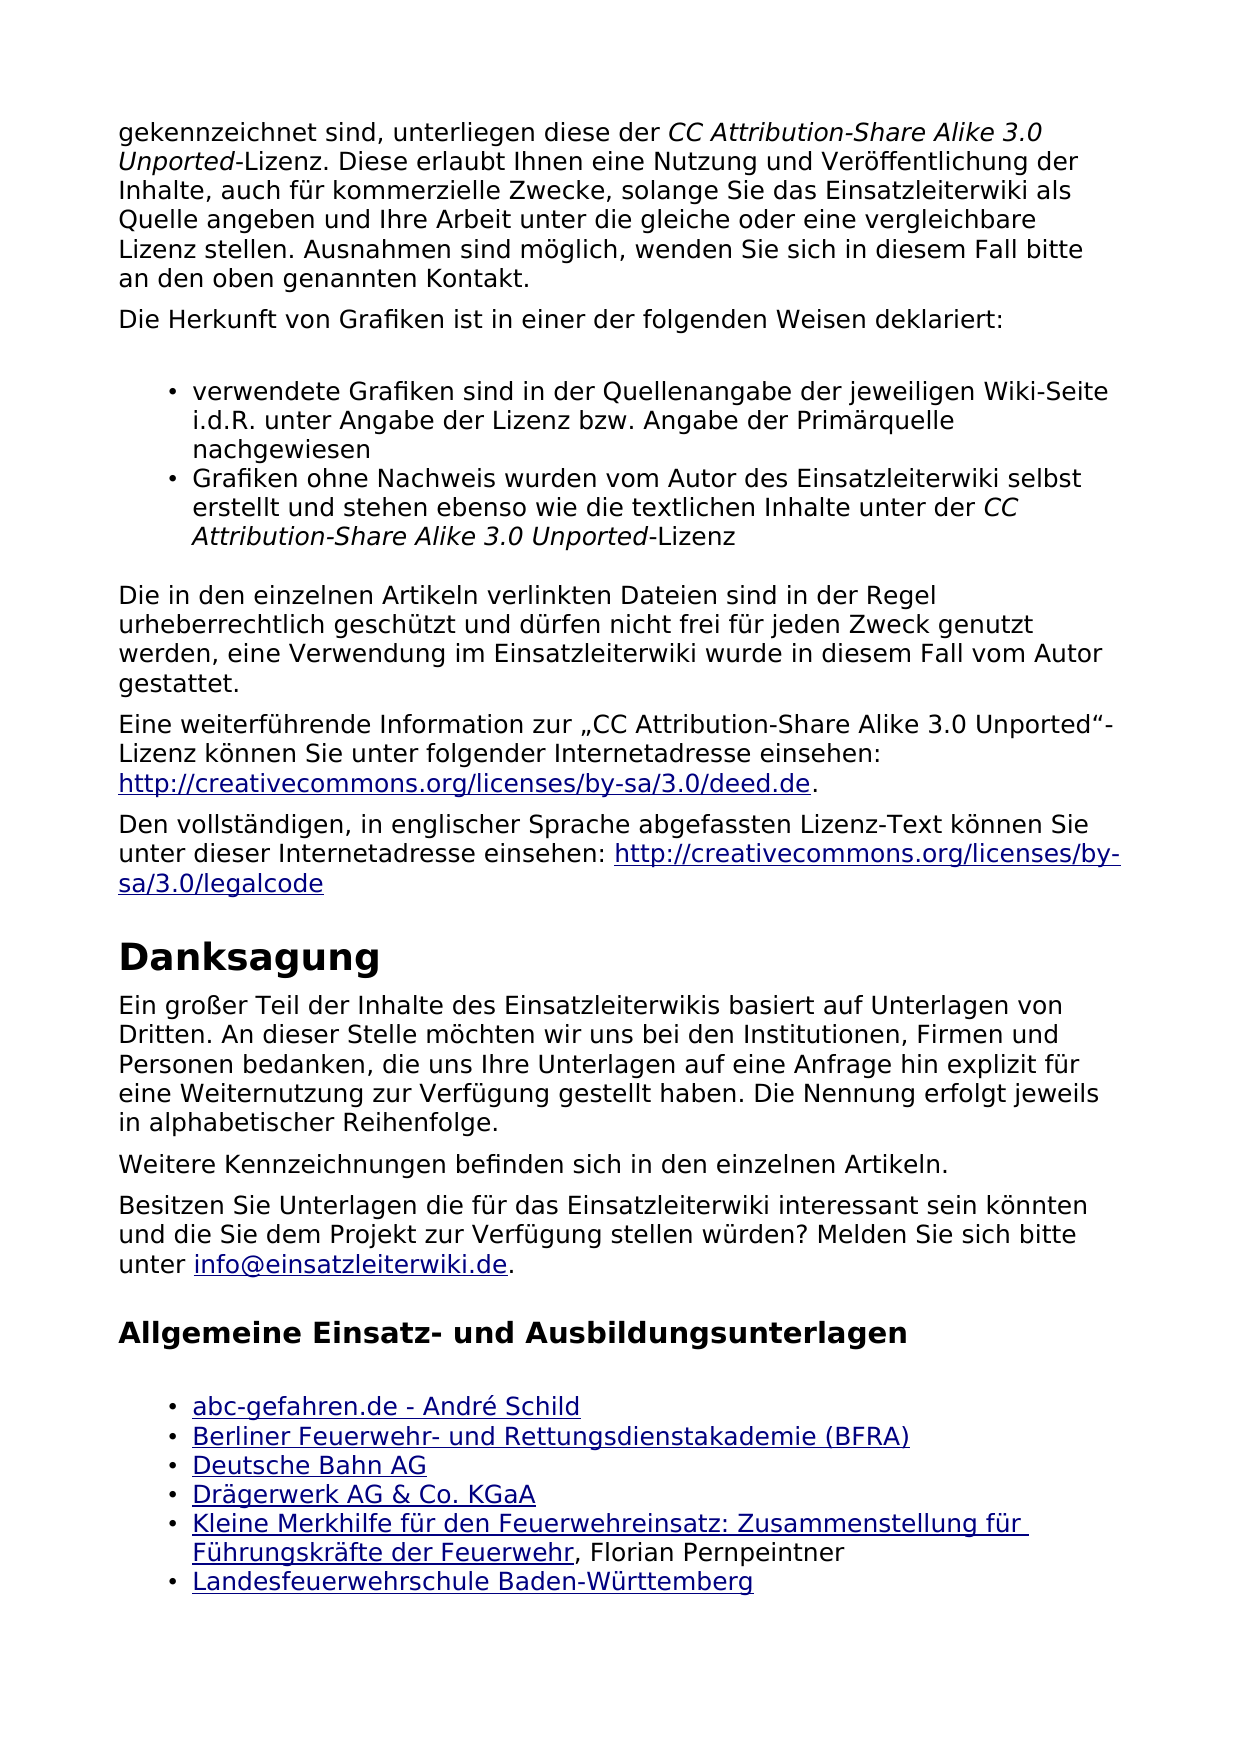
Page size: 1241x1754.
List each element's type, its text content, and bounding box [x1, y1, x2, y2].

text Die Herkunft von Grafiken ist in einer der folgenden Weisen deklariert: [118, 306, 1122, 335]
text Den vollständigen, in englischer Sprache abgefassten Lizenz-Text können Sie unter dieser Internetadresse einsehen: http://creativecommons.org/licenses/by-sa/3.0/legalcode [118, 810, 1122, 898]
text Ein großer Teil der Inhalte des Einsatzleiterwikis basiert auf Unterlagen von Dritten. An dieser Stelle möchten wir uns bei den Institutionen, Firmen und Personen bedanken, die uns Ihre Unterlagen auf eine Anfrage hin explizit für eine Weiternutzung zur Verfügung gestellt haben. Die Nennung erfolgt jeweils in alphabetischer Reihenfolge. [118, 992, 1122, 1137]
list verwendete Grafiken sind in der Quellenangabe der jeweiligen Wiki-Seite i.d.R. unter Angabe der Lizenz bzw. Angabe der Primärquelle nachgewiesen [177, 377, 1122, 464]
list Berliner Feuerwehr- und Rettungsdienstakademie (BFRA) [177, 1422, 1122, 1451]
subtitle Danksagung [118, 935, 1122, 979]
text Die in den einzelnen Artikeln verlinkten Dateien sind in der Regel urheberrechtlich geschützt und dürfen nicht frei für jeden Zweck genutzt werden, eine Verwendung im Einsatzleiterwiki wurde in diesem Fall vom Autor gestattet. [118, 581, 1122, 698]
list Grafiken ohne Nachweis wurden vom Autor des Einsatzleiterwiki selbst erstellt und stehen ebenso wie die textlichen Inhalte unter der CC Attribution-Share Alike 3.0 Unported-Lizenz [177, 464, 1122, 552]
list Landesfeuerwehrschule Baden-Württemberg [177, 1567, 1122, 1597]
text Weitere Kennzeichnungen befinden sich in den einzelnen Artikeln. [118, 1150, 1122, 1179]
text gekennzeichnet sind, unterliegen diese der CC Attribution-Share Alike 3.0 Unported-Lizenz. Diese erlaubt Ihnen eine Nutzung und Veröffentlichung der Inhalte, auch für kommerzielle Zwecke, solange Sie das Einsatzleiterwiki als Quelle angeben und Ihre Arbeit unter die gleiche oder eine vergleichbare Lizenz stellen. Ausnahmen sind möglich, wenden Sie sich in diesem Fall bitte an den oben genannten Kontakt. [118, 118, 1122, 293]
text Besitzen Sie Unterlagen die für das Einsatzleiterwiki interessant sein könnten und die Sie dem Projekt zur Verfügung stellen würden? Melden Sie sich bitte unter info@einsatzleiterwiki.de. [118, 1192, 1122, 1279]
list Deutsche Bahn AG [177, 1451, 1122, 1480]
text Eine weiterführende Information zur „CC Attribution-Share Alike 3.0 Unported“-Lizenz können Sie unter folgender Internetadresse einsehen: http://creativecommons.org/licenses/by-sa/3.0/deed.de. [118, 710, 1122, 798]
list abc-gefahren.de - André Schild [177, 1392, 1122, 1422]
subtitle Allgemeine Einsatz- und Ausbildungsunterlagen [118, 1317, 1122, 1351]
list Drägerwerk AG & Co. KGaA [177, 1480, 1122, 1509]
list Kleine Merkhilfe für den Feuerwehreinsatz: Zusammenstellung für Führungskräfte der Feuerwehr, Florian Pernpeintner [177, 1509, 1122, 1567]
